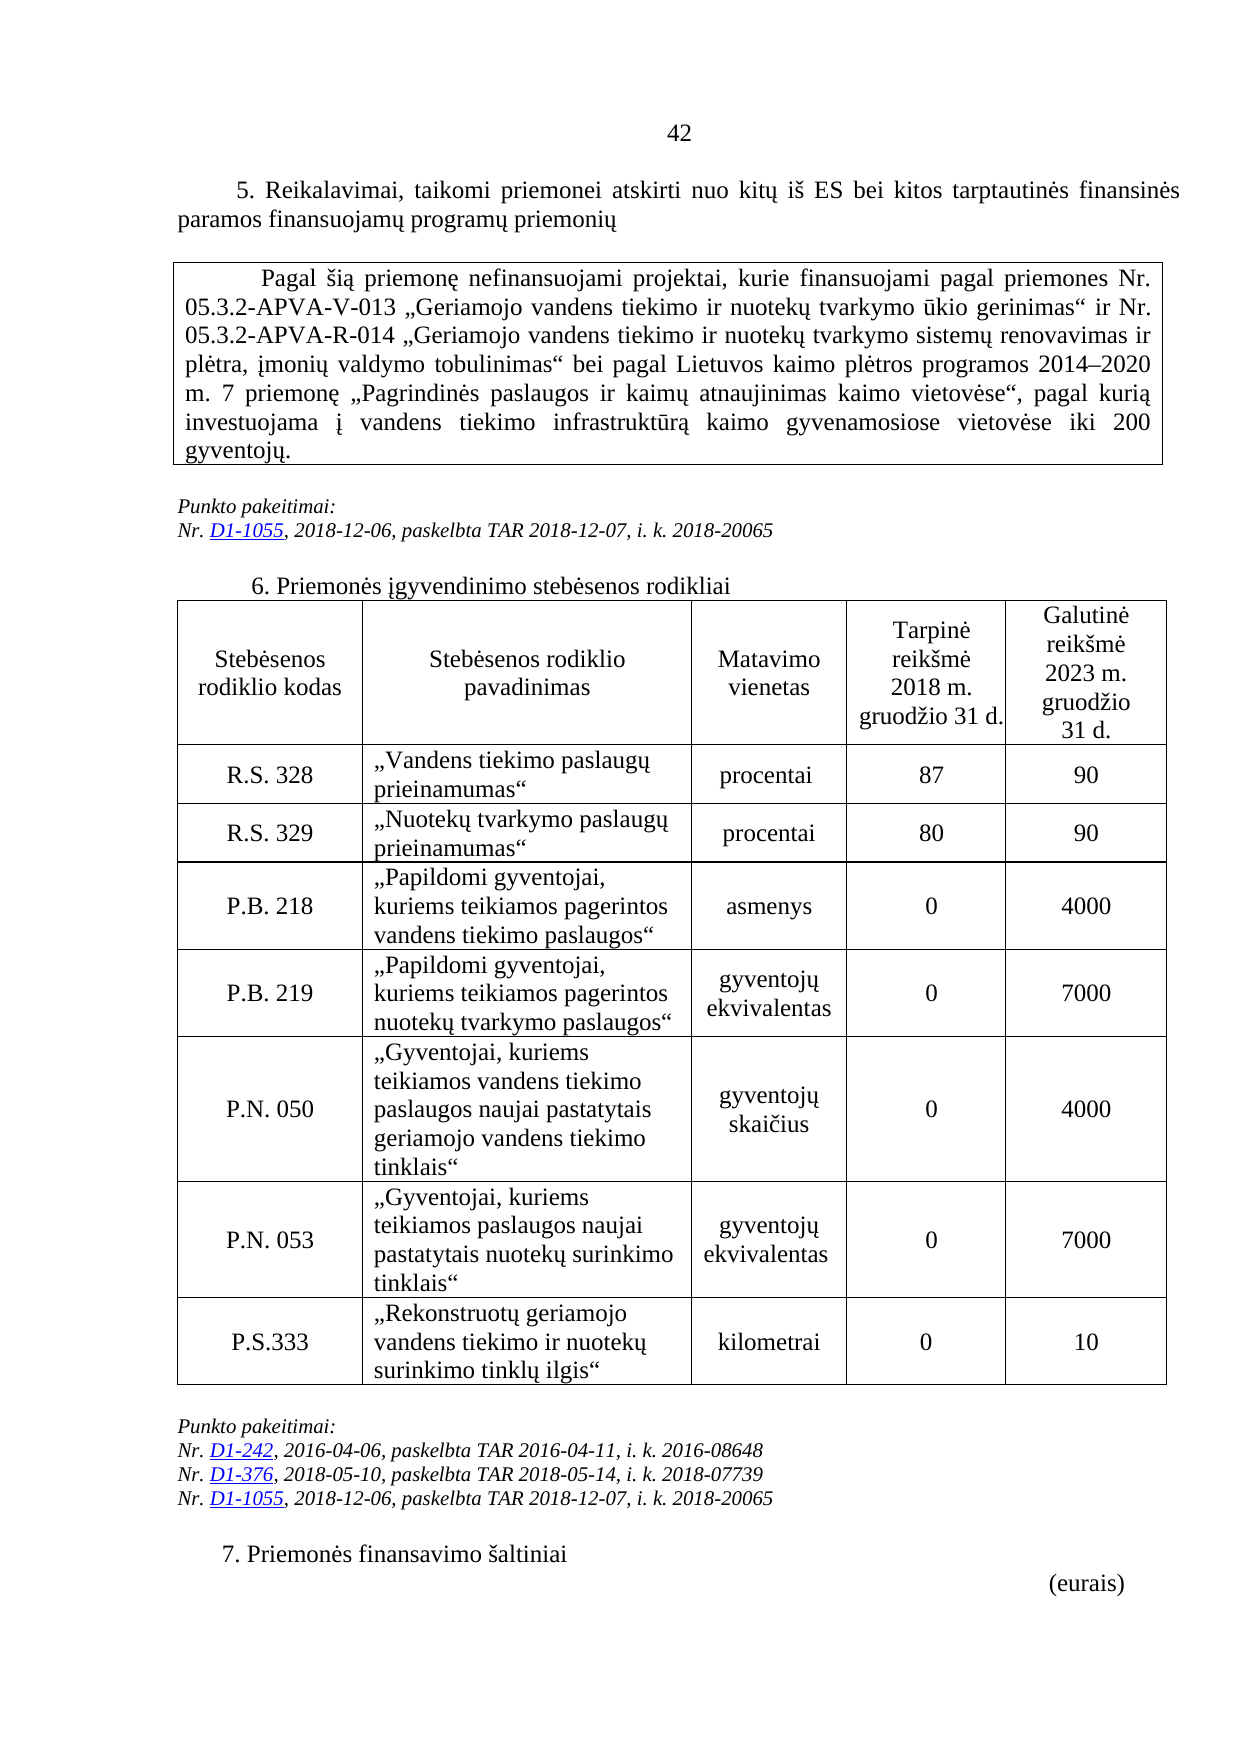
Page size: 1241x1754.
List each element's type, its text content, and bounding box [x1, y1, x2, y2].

table_cell 10 [1006, 1298, 1166, 1384]
table_header Pagal šią priemonę nefinansuojami projektai, kurie finansuojami pagal priemones Nr. 05.3.2-APVA-V-013 „Geriamojo vandens tiekimo ir nuotekų tvarkymo ūkio gerinimas“ ir Nr. 05.3.2-APVA-R-014 „Geriamojo vandens tiekimo ir nuotekų tvarkymo sistemų renovavimas ir plėtra, įmonių valdymo tobulinimas“ bei pagal Lietuvos kaimo plėtros programos 2014–2020 m. 7 priemonę „Pagrindinės paslaugos ir kaimų atnaujinimas kaimo vietovėse“, pagal kurią investuojama į vandens tiekimo infrastruktūrą kaimo gyvenamosiose vietovėse iki 200 gyventojų. [174, 263, 1162, 464]
table_cell Matavimo vienetas [692, 601, 846, 744]
table_cell „Nuotekų tvarkymo paslaugų prieinamumas“ [363, 804, 691, 861]
text Nr. D1-1055, 2018-12-06, paskelbta TAR 2018-12-07, i. k. 2018-20065 [177, 1486, 1181, 1510]
text Nr. D1-1055, 2018-12-06, paskelbta TAR 2018-12-07, i. k. 2018-20065 [177, 518, 1181, 542]
table_cell 80 [847, 804, 1005, 861]
table_cell Stebėsenos rodiklio kodas [178, 601, 362, 744]
table_cell 87 [847, 745, 1005, 803]
table_cell P.B. 219 [178, 950, 362, 1036]
table_cell 4000 [1006, 1037, 1166, 1181]
table_cell R.S. 328 [178, 745, 362, 803]
table_cell kilometrai [692, 1298, 846, 1384]
table_cell asmenys [692, 863, 846, 949]
table_cell „Vandens tiekimo paslaugų prieinamumas“ [363, 745, 691, 803]
table_cell P.N. 053 [178, 1182, 362, 1297]
table_cell gyventojų ekvivalentas [692, 950, 846, 1036]
table_cell procentai [692, 804, 846, 861]
table_cell P.N. 050 [178, 1037, 362, 1181]
table_cell 0 [847, 1182, 1005, 1297]
table_cell „Gyventojai, kuriems teikiamos paslaugos naujai pastatytais nuotekų surinkimo tinklais“ [363, 1182, 691, 1297]
table_cell „Papildomi gyventojai, kuriems teikiamos pagerintos nuotekų tvarkymo paslaugos“ [363, 950, 691, 1036]
table_cell P.S.333 [178, 1298, 362, 1384]
text Nr. D1-242, 2016-04-06, paskelbta TAR 2016-04-11, i. k. 2016-08648 [177, 1438, 1181, 1462]
table_cell 0 [847, 1037, 1005, 1181]
table_cell P.B. 218 [178, 863, 362, 949]
table_cell 7000 [1006, 1182, 1166, 1297]
table_cell Tarpinė reikšmė 2018 m. gruodžio 31 d. [847, 601, 1005, 744]
text (eurais) [177, 1568, 1181, 1596]
table_cell procentai [692, 745, 846, 803]
table_header 6. Priemonės įgyvendinimo stebėsenos rodikliai [177, 571, 1119, 599]
table_cell Stebėsenos rodiklio pavadinimas [363, 601, 691, 744]
table_cell gyventojų skaičius [692, 1037, 846, 1181]
table_cell 0 [847, 950, 1005, 1036]
table_cell „Papildomi gyventojai, kuriems teikiamos pagerintos vandens tiekimo paslaugos“ [363, 863, 691, 949]
table_cell „Gyventojai, kuriems teikiamos vandens tiekimo paslaugos naujai pastatytais geriamojo vandens tiekimo tinklais“ [363, 1037, 691, 1181]
table_cell 7000 [1006, 950, 1166, 1036]
text 5. Reikalavimai, taikomi priemonei atskirti nuo kitų iš ES bei kitos tarptautinės finansinės paramos finansuojamų programų priemonių [177, 176, 1181, 233]
table_cell Galutinė reikšmė 2023 m. gruodžio 31 d. [1006, 601, 1166, 744]
table_cell 0 [847, 1298, 1005, 1384]
text Punkto pakeitimai: [177, 494, 1181, 518]
table_cell 90 [1006, 804, 1166, 861]
table_header [1119, 571, 1167, 599]
table_cell R.S. 329 [178, 804, 362, 861]
table_cell 90 [1006, 745, 1166, 803]
table_cell 0 [847, 863, 1005, 949]
text Punkto pakeitimai: [177, 1414, 1181, 1438]
table_cell „Rekonstruotų geriamojo vandens tiekimo ir nuotekų surinkimo tinklų ilgis“ [363, 1298, 691, 1384]
table_cell 4000 [1006, 863, 1166, 949]
text Nr. D1-376, 2018-05-10, paskelbta TAR 2018-05-14, i. k. 2018-07739 [177, 1462, 1181, 1486]
table_cell gyventojų ekvivalentas [692, 1182, 846, 1297]
text 7. Priemonės finansavimo šaltiniai [177, 1539, 1181, 1568]
